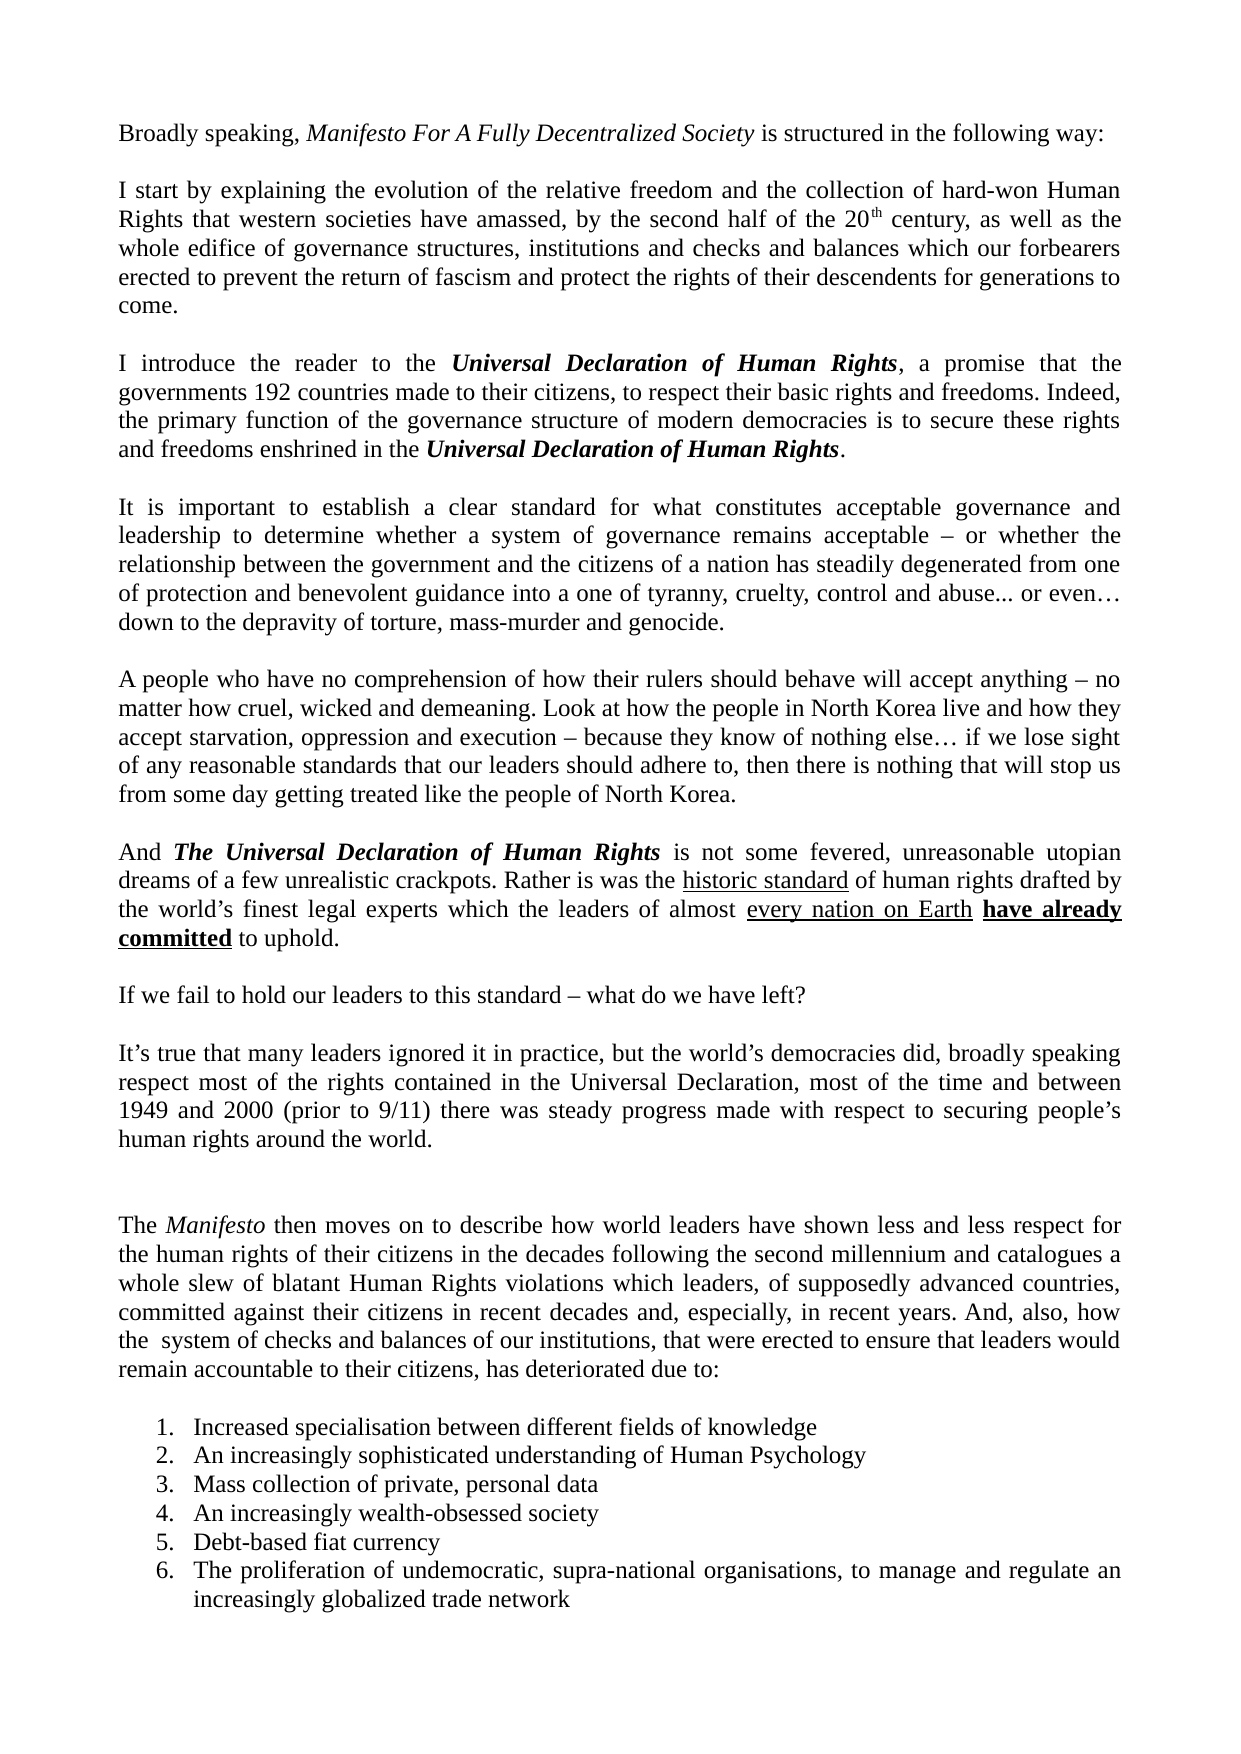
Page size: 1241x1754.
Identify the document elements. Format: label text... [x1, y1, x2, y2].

list Debt-based fiat currency [156, 1527, 1122, 1556]
text I start by explaining the evolution of the relative freedom and the collection of hard-won Human Rights that western societies have amassed, by the second half of the 20th century, as well as the whole edifice of governance structures, institutions and checks and balances which our forbearers erected to prevent the return of fascism and protect the rights of their descendents for generations to come. [118, 176, 1122, 319]
text It is important to establish a clear standard for what constitutes acceptable governance and leadership to determine whether a system of governance remains acceptable – or whether the relationship between the government and the citizens of a nation has steadily degenerated from one of protection and benevolent guidance into a one of tyranny, cruelty, control and abuse... or even… down to the depravity of torture, mass-murder and genocide. [118, 492, 1122, 636]
text The Manifesto then moves on to describe how world leaders have shown less and less respect for the human rights of their citizens in the decades following the second millennium and catalogues a whole slew of blatant Human Rights violations which leaders, of supposedly advanced countries, committed against their citizens in recent decades and, especially, in recent years. And, also, how the system of checks and balances of our institutions, that were erected to ensure that leaders would remain accountable to their citizens, has deteriorated due to: [118, 1211, 1122, 1383]
text It’s true that many leaders ignored it in practice, but the world’s democracies did, broadly speaking respect most of the rights contained in the Universal Declaration, most of the time and between 1949 and 2000 (prior to 9/11) there was steady progress made with respect to securing people’s human rights around the world. [118, 1038, 1122, 1153]
text And The Universal Declaration of Human Rights is not some fevered, unreasonable utopian dreams of a few unrealistic crackpots. Rather is was the historic standard of human rights drafted by the world’s finest legal experts which the leaders of almost every nation on Earth have already committed to uphold. [118, 837, 1122, 952]
text If we fail to hold our leaders to this standard – what do we have left? [118, 981, 1122, 1009]
text Broadly speaking, Manifesto For A Fully Decentralized Society is structured in the following way: [118, 118, 1122, 147]
list Increased specialisation between different fields of knowledge [156, 1412, 1122, 1441]
list An increasingly sophisticated understanding of Human Psychology [156, 1441, 1122, 1469]
text A people who have no comprehension of how their rulers should behave will accept anything – no matter how cruel, wicked and demeaning. Look at how the people in North Korea live and how they accept starvation, oppression and execution – because they know of nothing else… if we lose sight of any reasonable standards that our leaders should adhere to, then there is nothing that will stop us from some day getting treated like the people of North Korea. [118, 664, 1122, 808]
list Mass collection of private, personal data [156, 1469, 1122, 1498]
list An increasingly wealth-obsessed society [156, 1498, 1122, 1527]
text I introduce the reader to the Universal Declaration of Human Rights, a promise that the governments 192 countries made to their citizens, to respect their basic rights and freedoms. Indeed, the primary function of the governance structure of modern democracies is to secure these rights and freedoms enshrined in the Universal Declaration of Human Rights. [118, 348, 1122, 463]
list The proliferation of undemocratic, supra-national organisations, to manage and regulate an increasingly globalized trade network [156, 1556, 1122, 1613]
